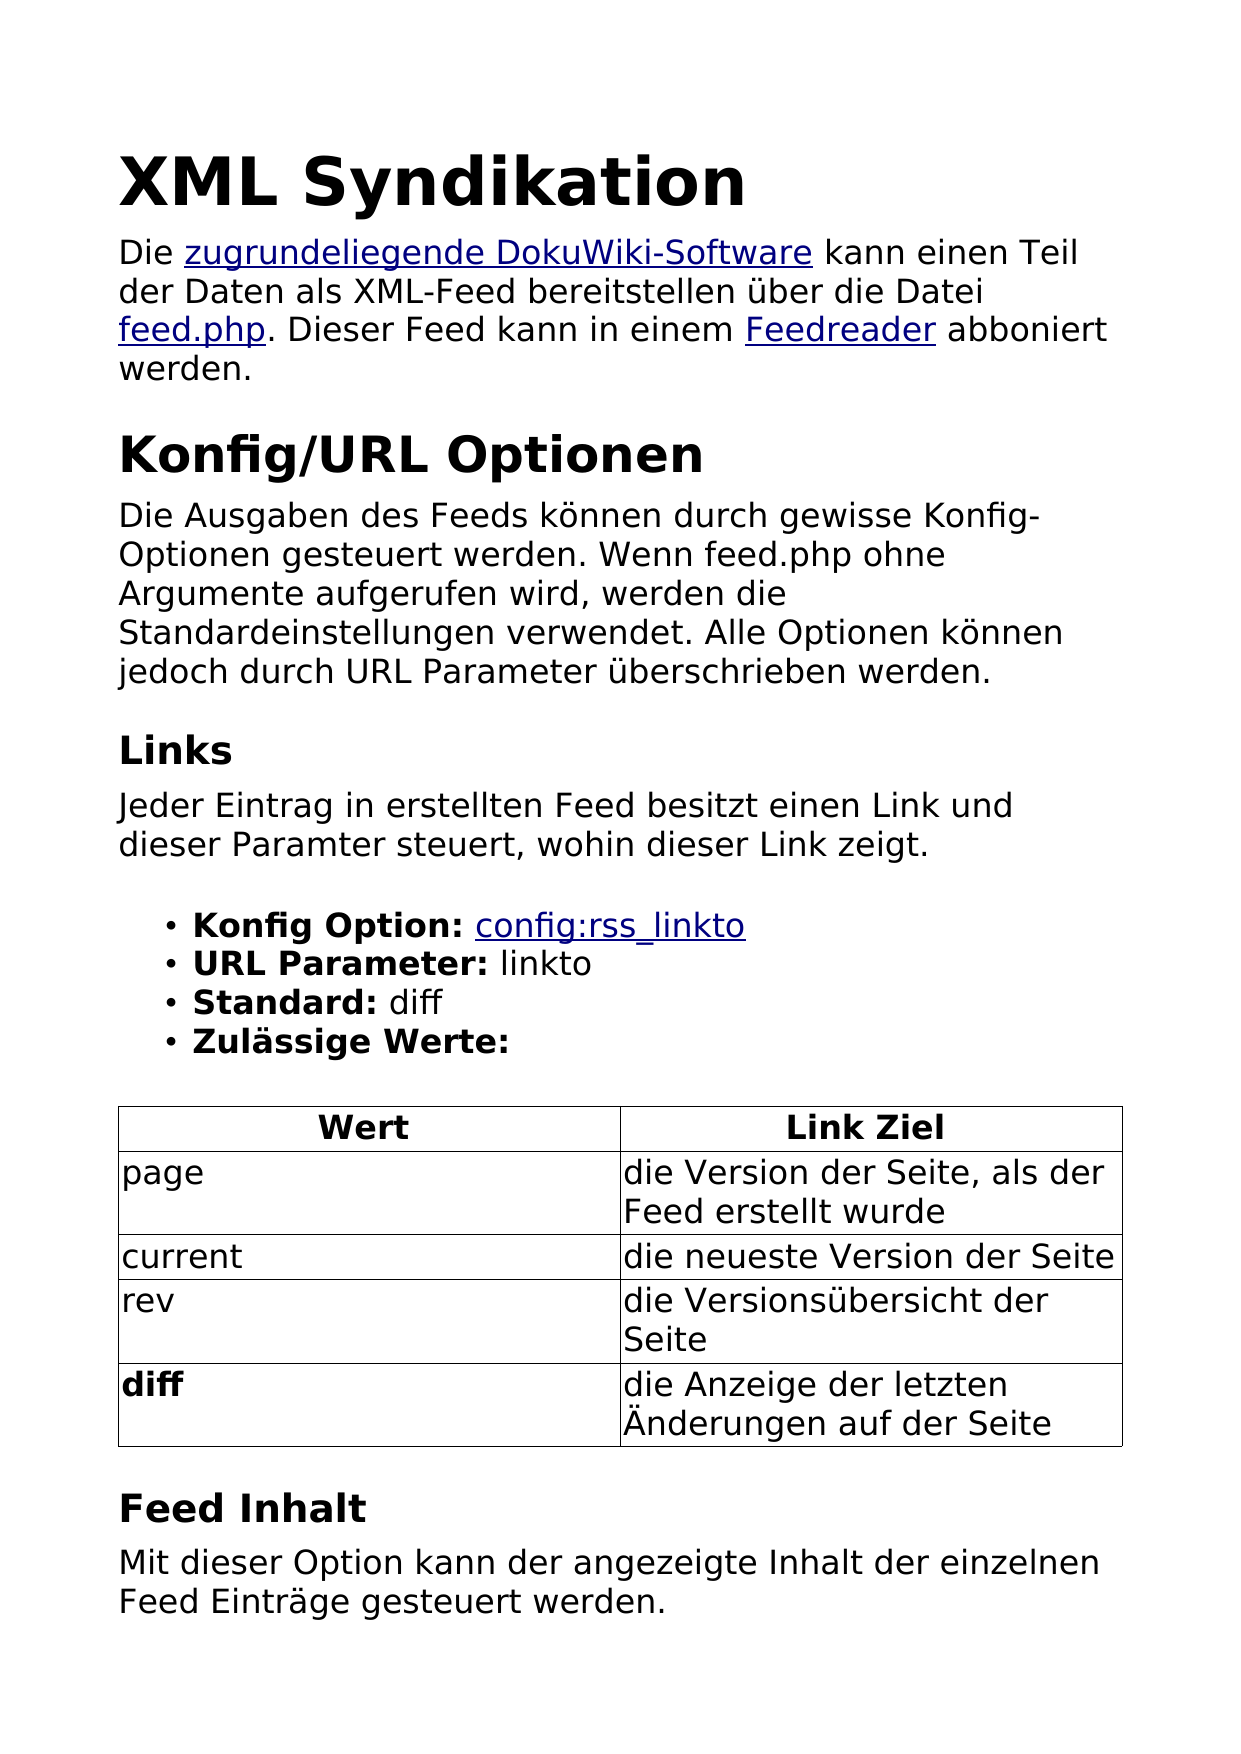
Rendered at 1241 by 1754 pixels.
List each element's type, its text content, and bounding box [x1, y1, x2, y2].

table_cell die Anzeige der letzten Änderungen auf der Seite [621, 1364, 1122, 1446]
table_cell die Version der Seite, als der Feed erstellt wurde [621, 1152, 1122, 1234]
table_cell die neueste Version der Seite [621, 1235, 1122, 1279]
table_header Wert [119, 1107, 620, 1151]
table_cell page [119, 1152, 620, 1234]
table_cell current [119, 1235, 620, 1279]
list URL Parameter: linkto [177, 945, 1122, 984]
table_cell die Versionsübersicht der Seite [621, 1280, 1122, 1363]
table_header Link Ziel [621, 1107, 1122, 1151]
subtitle Konfig/URL Optionen [118, 426, 1122, 484]
text Die Ausgaben des Feeds können durch gewisse Konfig-Optionen gesteuert werden. Wenn feed.php ohne Argumente aufgerufen wird, werden die Standardeinstellungen verwendet. Alle Optionen können jedoch durch URL Parameter überschrieben werden. [118, 497, 1122, 691]
text Mit dieser Option kann der angezeigte Inhalt der einzelnen Feed Einträge gesteuert werden. [118, 1544, 1122, 1622]
list Konfig Option: config:rss_linkto [177, 906, 1122, 945]
subtitle Links [118, 729, 1122, 774]
table_cell rev [119, 1280, 620, 1363]
text Die zugrundeliegende DokuWiki-Software kann einen Teil der Daten als XML-Feed bereitstellen über die Datei feed.php. Dieser Feed kann in einem Feedreader abboniert werden. [118, 233, 1122, 389]
table_cell diff [119, 1364, 620, 1446]
list Standard: diff [177, 984, 1122, 1023]
subtitle Feed Inhalt [118, 1486, 1122, 1531]
text Jeder Eintrag in erstellten Feed besitzt einen Link und dieser Paramter steuert, wohin dieser Link zeigt. [118, 786, 1122, 864]
subtitle XML Syndikation [118, 143, 1122, 221]
list Zulässige Werte: [177, 1023, 1122, 1061]
